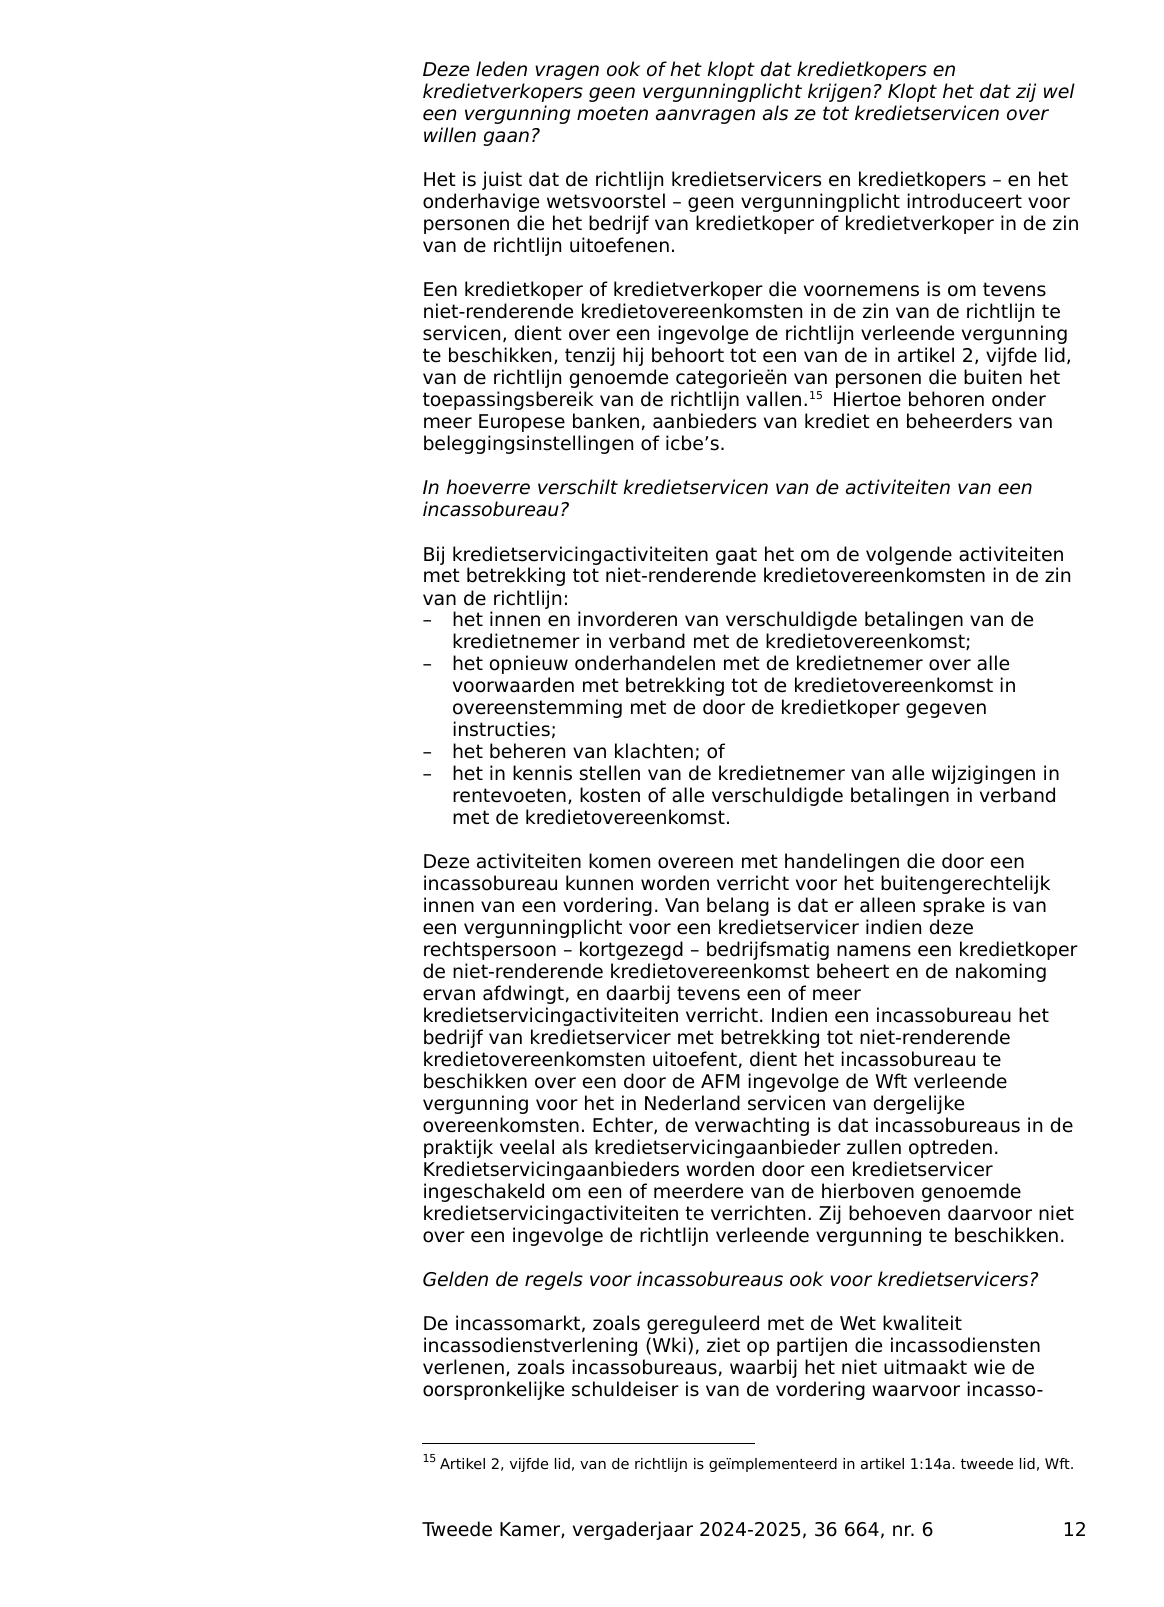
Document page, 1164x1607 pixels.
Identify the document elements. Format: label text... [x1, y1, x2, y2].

text Gelden de regels voor incassobureaus ook voor kredietservicers? [422, 1269, 1087, 1291]
text – het innen en invorderen van verschuldigde betalingen van de kredietnemer in verband met de kredietovereenkomst; [422, 609, 1087, 653]
text Deze leden vragen ook of het klopt dat kredietkopers en kredietverkopers geen vergunningplicht krijgen? Klopt het dat zij wel een vergunning moeten aanvragen als ze tot kredietservicen over willen gaan? [422, 59, 1087, 147]
text In hoeverre verschilt kredietservicen van de activiteiten van een incassobureau? [422, 477, 1087, 521]
text Een kredietkoper of kredietverkoper die voornemens is om tevens niet-renderende kredietovereenkomsten in de zin van de richtlijn te servicen, dient over een ingevolge de richtlijn verleende vergunning te beschikken, tenzij hij behoort tot een van de in artikel 2, vijfde lid, van de richtlijn genoemde categorieën van personen die buiten het toepassingsbereik van de richtlijn vallen. Hiertoe behoren onder meer Europese banken, aanbieders van krediet en beheerders van beleggingsinstellingen of icbe’s. [422, 279, 1087, 455]
text – het in kennis stellen van de kredietnemer van alle wijzigingen in rentevoeten, kosten of alle verschuldigde betalingen in verband met de kredietovereenkomst. [422, 763, 1087, 829]
text – het beheren van klachten; of [422, 741, 1087, 763]
text Artikel 2, vijfde lid, van de richtlijn is geïmplementeerd in artikel 1:14a. tweede lid, Wft. [422, 1452, 1087, 1474]
text De incassomarkt, zoals gereguleerd met de Wet kwaliteit incassodienstverlening (Wki), ziet op partijen die incassodiensten verlenen, zoals incassobureaus, waarbij het niet uitmaakt wie de oorspronkelijke schuldeiser is van de vordering waarvoor incasso- [422, 1313, 1087, 1401]
text – het opnieuw onderhandelen met de kredietnemer over alle voorwaarden met betrekking tot de kredietovereenkomst in overeenstemming met de door de kredietkoper gegeven instructies; [422, 653, 1087, 741]
text Bij kredietservicingactiviteiten gaat het om de volgende activiteiten met betrekking tot niet-renderende kredietovereenkomsten in de zin van de richtlijn: [422, 543, 1087, 609]
text Het is juist dat de richtlijn kredietservicers en kredietkopers – en het onderhavige wetsvoorstel – geen vergunningplicht introduceert voor personen die het bedrijf van kredietkoper of kredietverkoper in de zin van de richtlijn uitoefenen. [422, 169, 1087, 257]
text Deze activiteiten komen overeen met handelingen die door een incassobureau kunnen worden verricht voor het buitengerechtelijk innen van een vordering. Van belang is dat er alleen sprake is van een vergunningplicht voor een kredietservicer indien deze rechtspersoon – kortgezegd – bedrijfsmatig namens een kredietkoper de niet-renderende kredietovereenkomst beheert en de nakoming ervan afdwingt, en daarbij tevens een of meer kredietservicingactiviteiten verricht. Indien een incassobureau het bedrijf van kredietservicer met betrekking tot niet-renderende kredietovereenkomsten uitoefent, dient het incassobureau te beschikken over een door de AFM ingevolge de Wft verleende vergunning voor het in Nederland servicen van dergelijke overeenkomsten. Echter, de verwachting is dat incassobureaus in de praktijk veelal als kredietservicingaanbieder zullen optreden. Kredietservicingaanbieders worden door een kredietservicer ingeschakeld om een of meerdere van de hierboven genoemde kredietservicingactiviteiten te verrichten. Zij behoeven daarvoor niet over een ingevolge de richtlijn verleende vergunning te beschikken. [422, 851, 1087, 1247]
